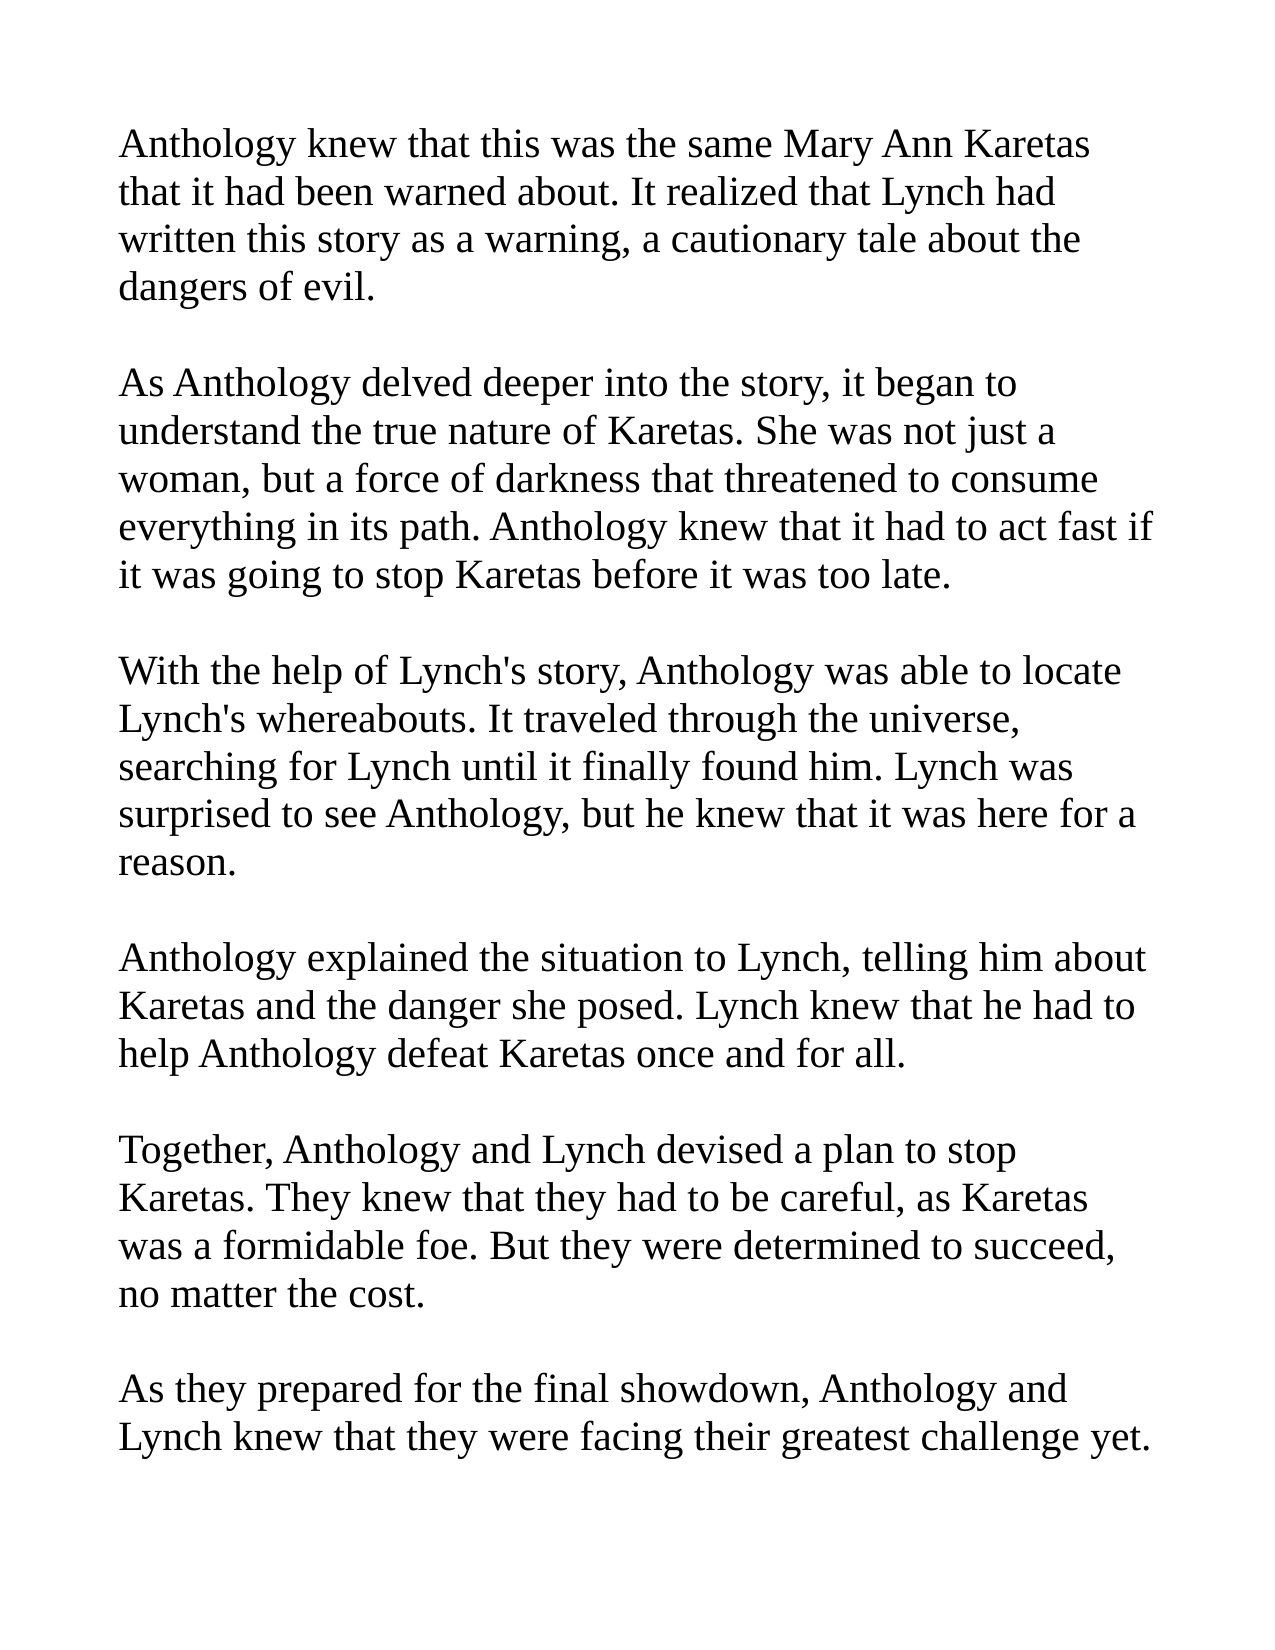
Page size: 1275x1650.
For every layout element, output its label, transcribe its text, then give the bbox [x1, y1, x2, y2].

text Anthology knew that this was the same Mary Ann Karetas that it had been warned about. It realized that Lynch had written this story as a warning, a cautionary tale about the dangers of evil. [118, 118, 1157, 310]
text As Anthology delved deeper into the story, it began to understand the true nature of Karetas. She was not just a woman, but a force of darkness that threatened to consume everything in its path. Anthology knew that it had to act fast if it was going to stop Karetas before it was too late. [118, 358, 1157, 597]
text As they prepared for the final showdown, Anthology and Lynch knew that they were facing their greatest challenge yet. [118, 1364, 1157, 1460]
text Anthology explained the situation to Lynch, telling him about Karetas and the danger she posed. Lynch knew that he had to help Anthology defeat Karetas once and for all. [118, 933, 1157, 1076]
text Together, Anthology and Lynch devised a plan to stop Karetas. They knew that they had to be careful, as Karetas was a formidable foe. But they were determined to succeed, no matter the cost. [118, 1124, 1157, 1316]
text With the help of Lynch's story, Anthology was able to locate Lynch's whereabouts. It traveled through the universe, searching for Lynch until it finally found him. Lynch was surprised to see Anthology, but he knew that it was here for a reason. [118, 645, 1157, 885]
